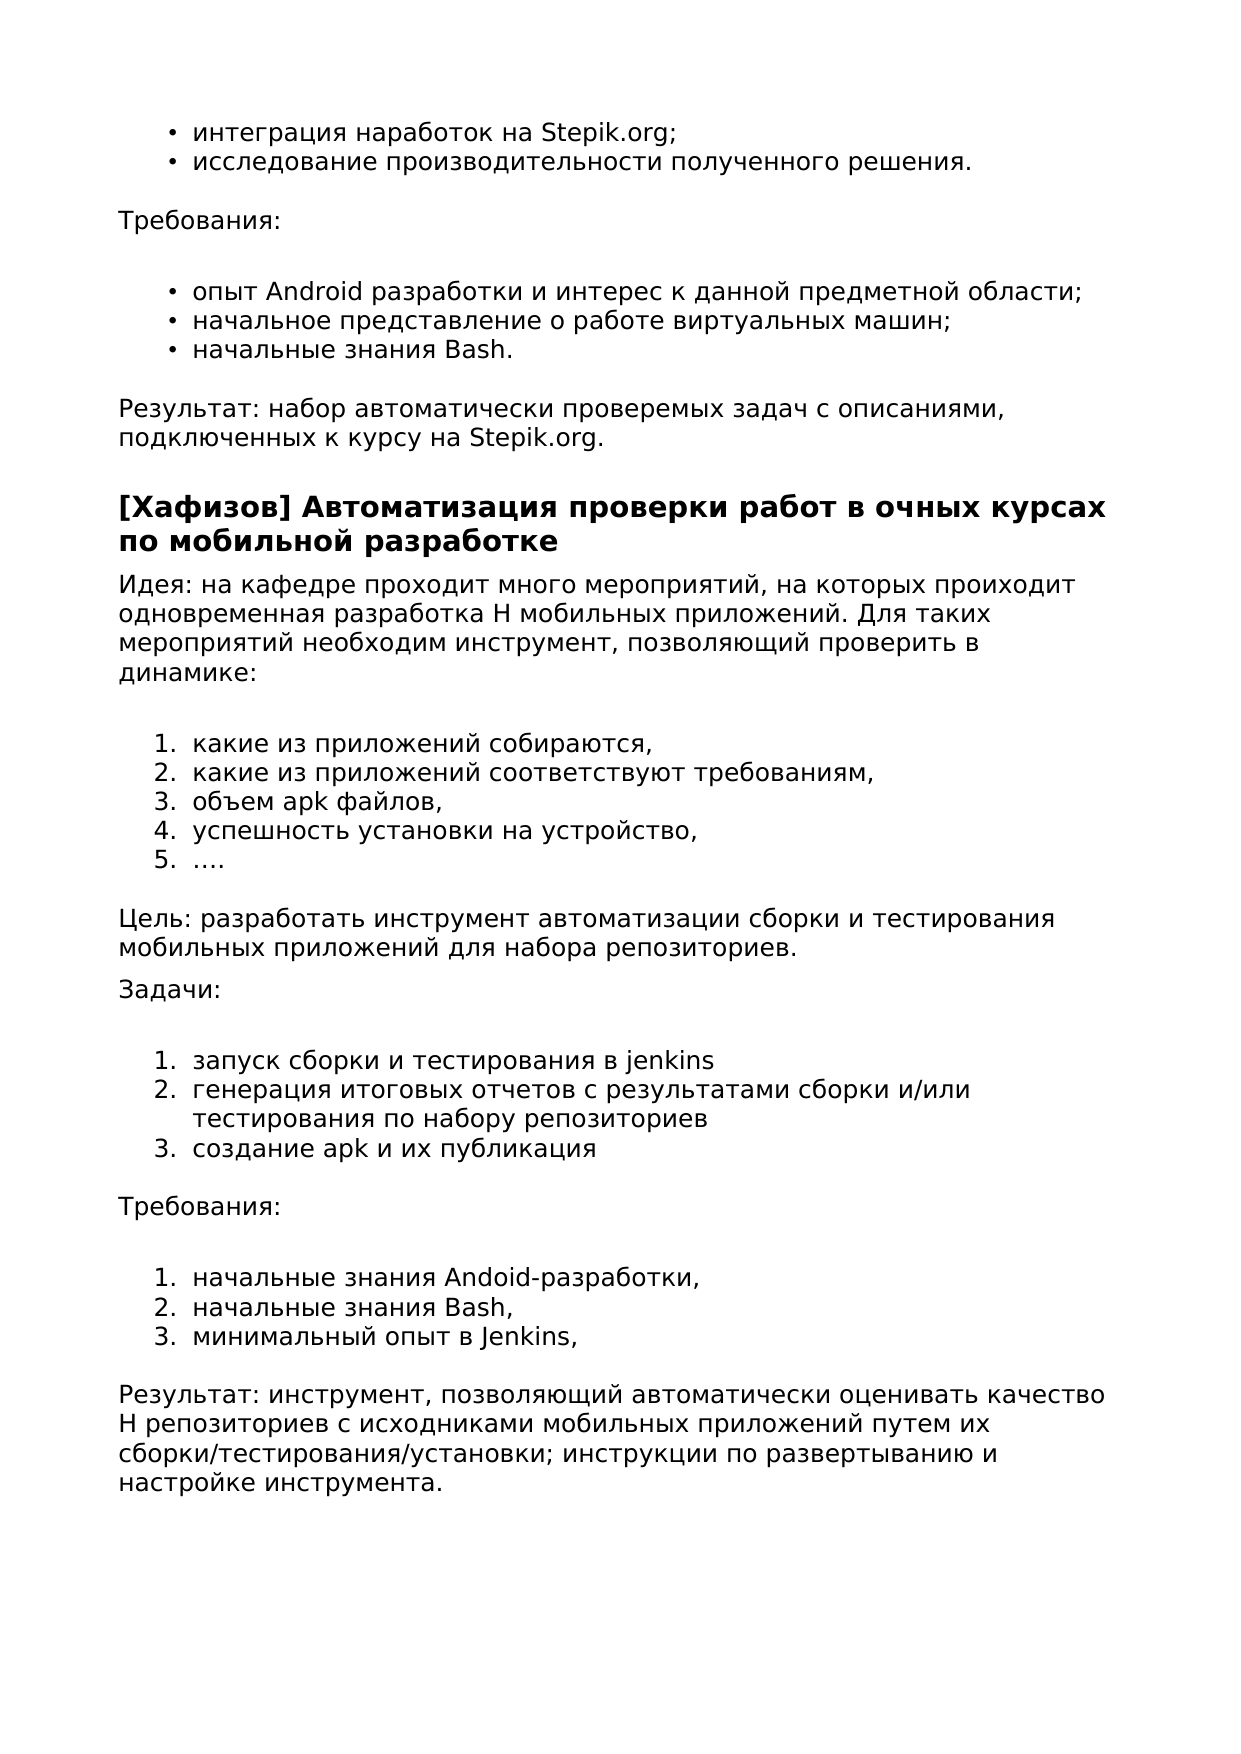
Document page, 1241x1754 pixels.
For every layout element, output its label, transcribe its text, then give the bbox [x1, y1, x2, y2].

text Идея: на кафедре проходит много мероприятий, на которых проиходит одновременная разработка Н мобильных приложений. Для таких мероприятий необходим инструмент, позволяющий проверить в динамике: [118, 570, 1122, 687]
text Результат: набор автоматически проверемых задач c описаниями, подключенных к курсу на Stepik.org. [118, 394, 1122, 452]
list объем apk файлов, [177, 787, 1122, 816]
list какие из приложений собираются, [177, 729, 1122, 758]
list успешность установки на устройство, [177, 816, 1122, 846]
list генерация итоговых отчетов c результатами сборки и/или тестирования по набору репозиториев [177, 1075, 1122, 1134]
text Требования: [118, 1192, 1122, 1222]
list исследование производительности полученного решения. [177, 147, 1122, 176]
list создание apk и их публикация [177, 1134, 1122, 1163]
subtitle [Хафизов] Автоматизация проверки работ в очных курсах по мобильной разработке [118, 490, 1122, 558]
list начальные знания Andoid-разработки, [177, 1263, 1122, 1293]
list какие из приложений соответствуют требованиям, [177, 758, 1122, 787]
text Результат: инструмент, позволяющий автоматически оценивать качество Н репозиториев с исходниками мобильных приложений путем их сборки/тестирования/установки; инструкции по развертыванию и настройке инструмента. [118, 1381, 1122, 1497]
list начальное представление о работе виртуальных машин; [177, 306, 1122, 335]
text Требования: [118, 206, 1122, 235]
text Задачи: [118, 975, 1122, 1004]
list опыт Android разработки и интерес к данной предметной области; [177, 277, 1122, 306]
list запуск сборки и тестирования в jenkins [177, 1046, 1122, 1075]
list интеграция наработок на Stepik.org; [177, 118, 1122, 147]
list минимальный опыт в Jenkins, [177, 1322, 1122, 1351]
list начальные знания Bash, [177, 1293, 1122, 1322]
text Цель: разработать инструмент автоматизации сборки и тестирования мобильных приложений для набора репозиториев. [118, 904, 1122, 963]
list …. [177, 846, 1122, 875]
list начальные знания Bash. [177, 335, 1122, 364]
